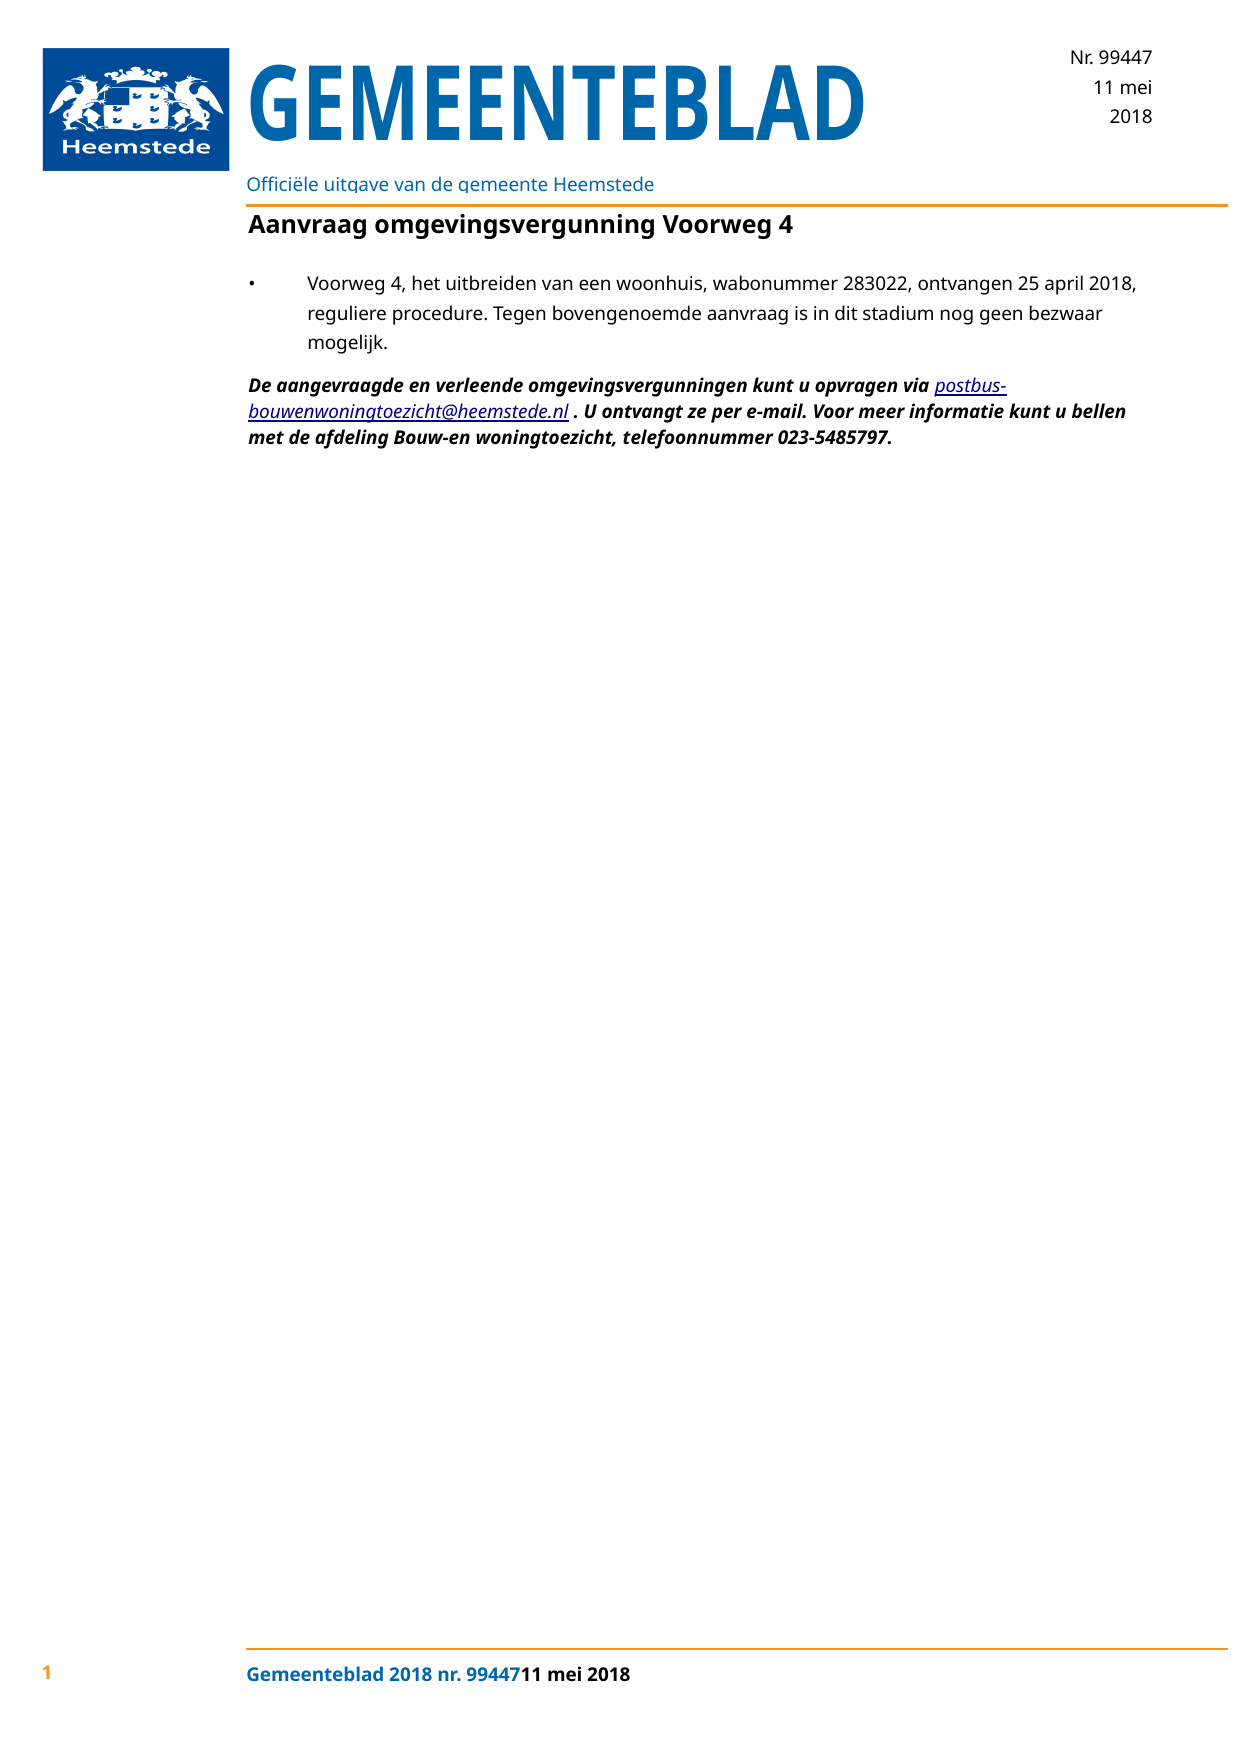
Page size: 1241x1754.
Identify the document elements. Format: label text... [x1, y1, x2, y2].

text Aanvraag omgevingsvergunning Voorweg 4 [248, 207, 1152, 241]
list Voorweg 4, het uitbreiden van een woonhuis, wabonummer 283022, ontvangen 25 april 2018, reguliere procedure. Tegen bovengenoemde aanvraag is in dit stadium nog geen bezwaar mogelijk. [248, 270, 1152, 355]
text De aangevraagde en verleende omgevingsvergunningen kunt u opvragen via postbus-bouwenwoningtoezicht@heemstede.nl . U ontvangt ze per e-mail. Voor meer informatie kunt u bellen met de afdeling Bouw-en woningtoezicht, telefoonnummer 023-5485797. [248, 373, 1152, 450]
picture [41, 47, 231, 172]
